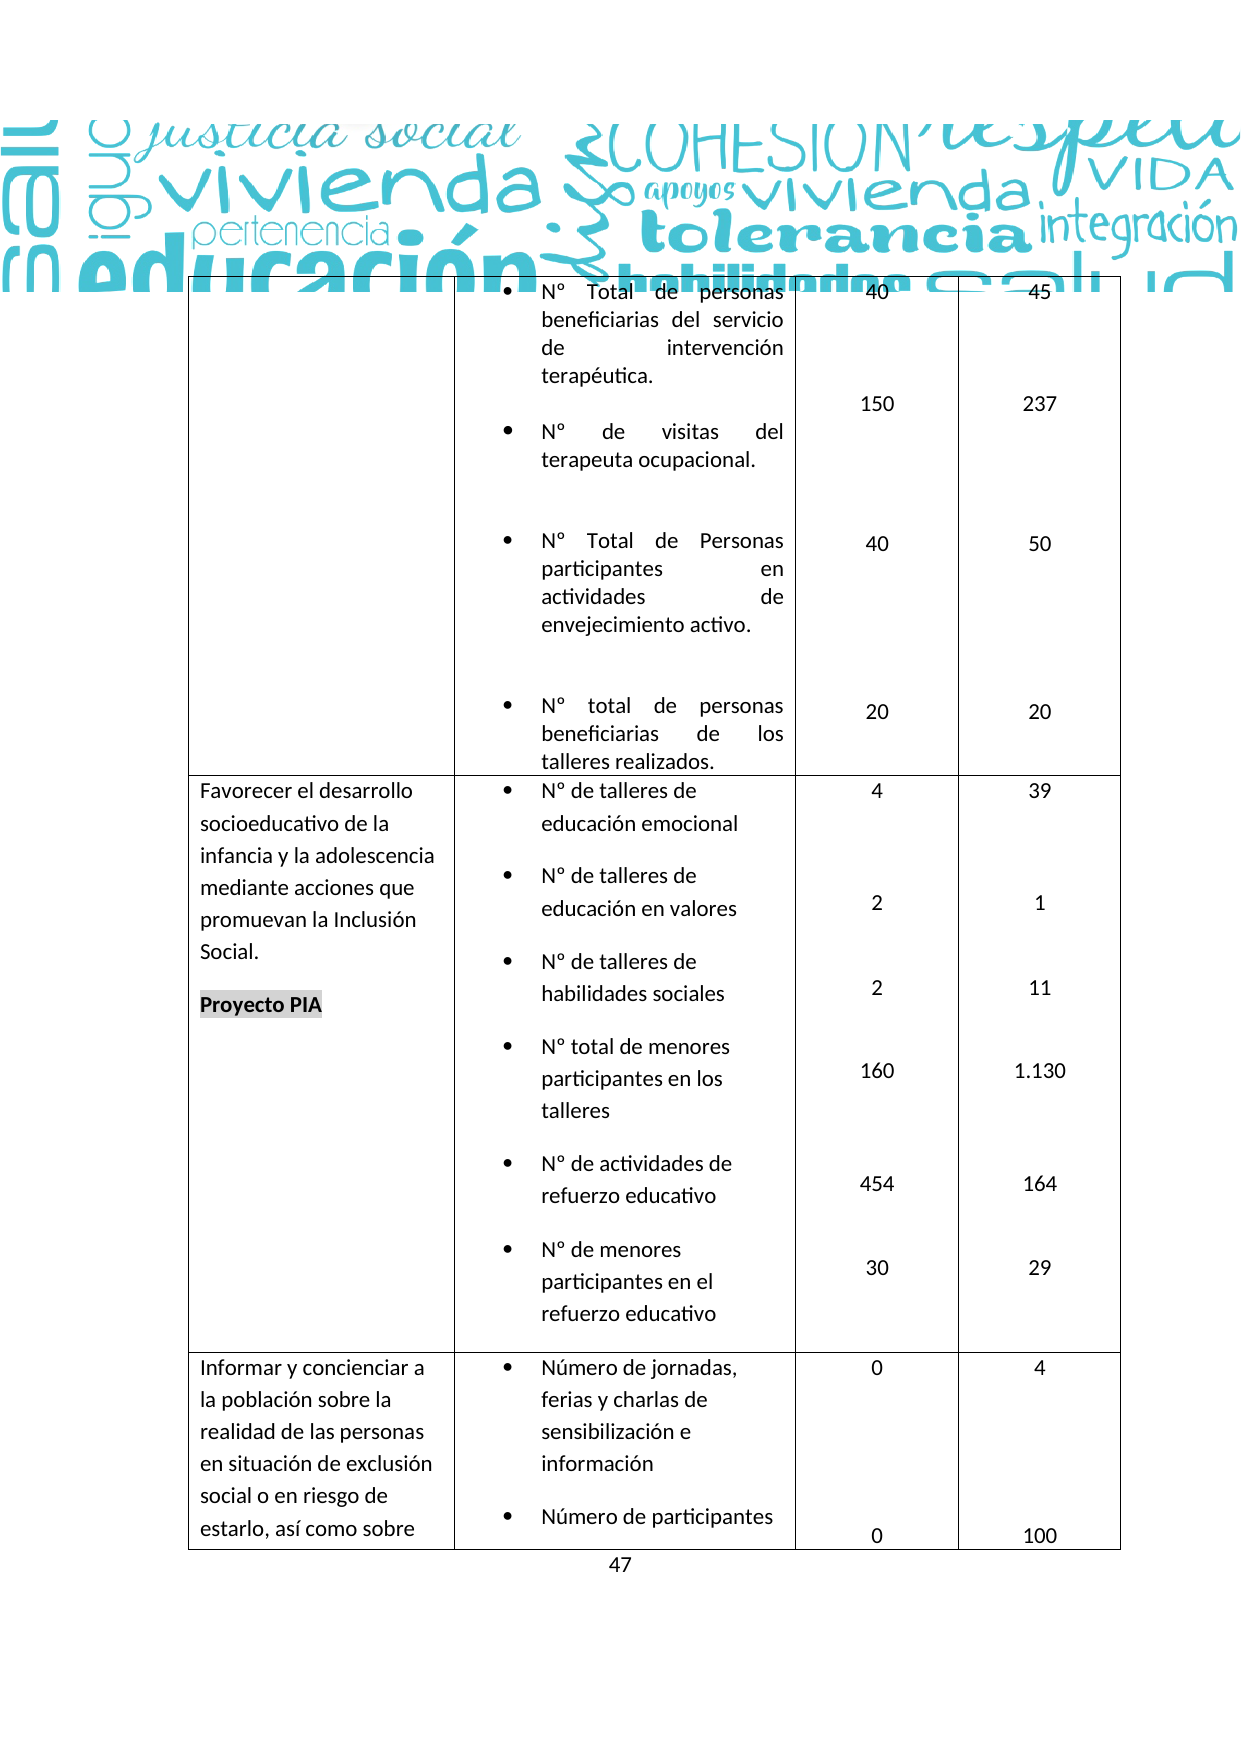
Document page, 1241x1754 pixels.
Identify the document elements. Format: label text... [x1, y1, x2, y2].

table_cell 39 1 11 1.130 164 29 [959, 776, 1120, 1352]
table_cell Informar y concienciar a la población sobre la realidad de las personas en situación de exclusión social o en riesgo de estarlo, así como sobre [189, 1353, 454, 1549]
table_cell 40 150 40 20 [796, 292, 958, 775]
table_cell 45 237 50 20 [959, 292, 1120, 775]
table_cell 4 100 [959, 1353, 1120, 1549]
table_cell Favorecer el desarrollo socioeducativo de la infancia y la adolescencia mediante acciones que promuevan la Inclusión Social. Proyecto PIA [189, 776, 454, 1352]
table_cell 4 2 2 160 454 30 [796, 776, 958, 1352]
table_cell Número de jornadas, ferias y charlas de sensibilización e información Número de participantes [455, 1353, 795, 1549]
table_cell 0 0 [796, 1353, 958, 1549]
table_cell Nº de talleres de educación emocional Nº de talleres de educación en valores Nº de talleres de habilidades sociales Nº total de menores participantes en los talleres Nº de actividades de refuerzo educativo Nº de menores participantes en el refuerzo educativo [455, 776, 795, 1352]
table_cell [189, 292, 454, 775]
table_cell Nº personas beneficiarias del servicio de atención social Nº de personas con las que se establece P.T.I. Nº de visitas de la Trabajadora Social Nº de personas que requirieron acompañamiento fuera del domicilio Nº de acompañamientos fuera del domicilio Nº Total de personas beneficiarias de talleres realizados Nº Total de personas beneficiarias de salidas, individuales, grupales y paseo por la isla. Nº de personas beneficiarias del servicio de ayuda a domicilio Nº de visitas de la auxiliar de ayuda a domicilio Nº de bolsas de alimentos perecederos y/o no perecederos facilitadas. Nº Total de personas beneficiarias del servicio de intervención terapéutica. Nº de visitas del terapeuta ocupacional. Nº Total de Personas participantes en actividades de envejecimiento activo. Nº total de personas beneficiarias de los talleres realizados. [455, 292, 795, 775]
